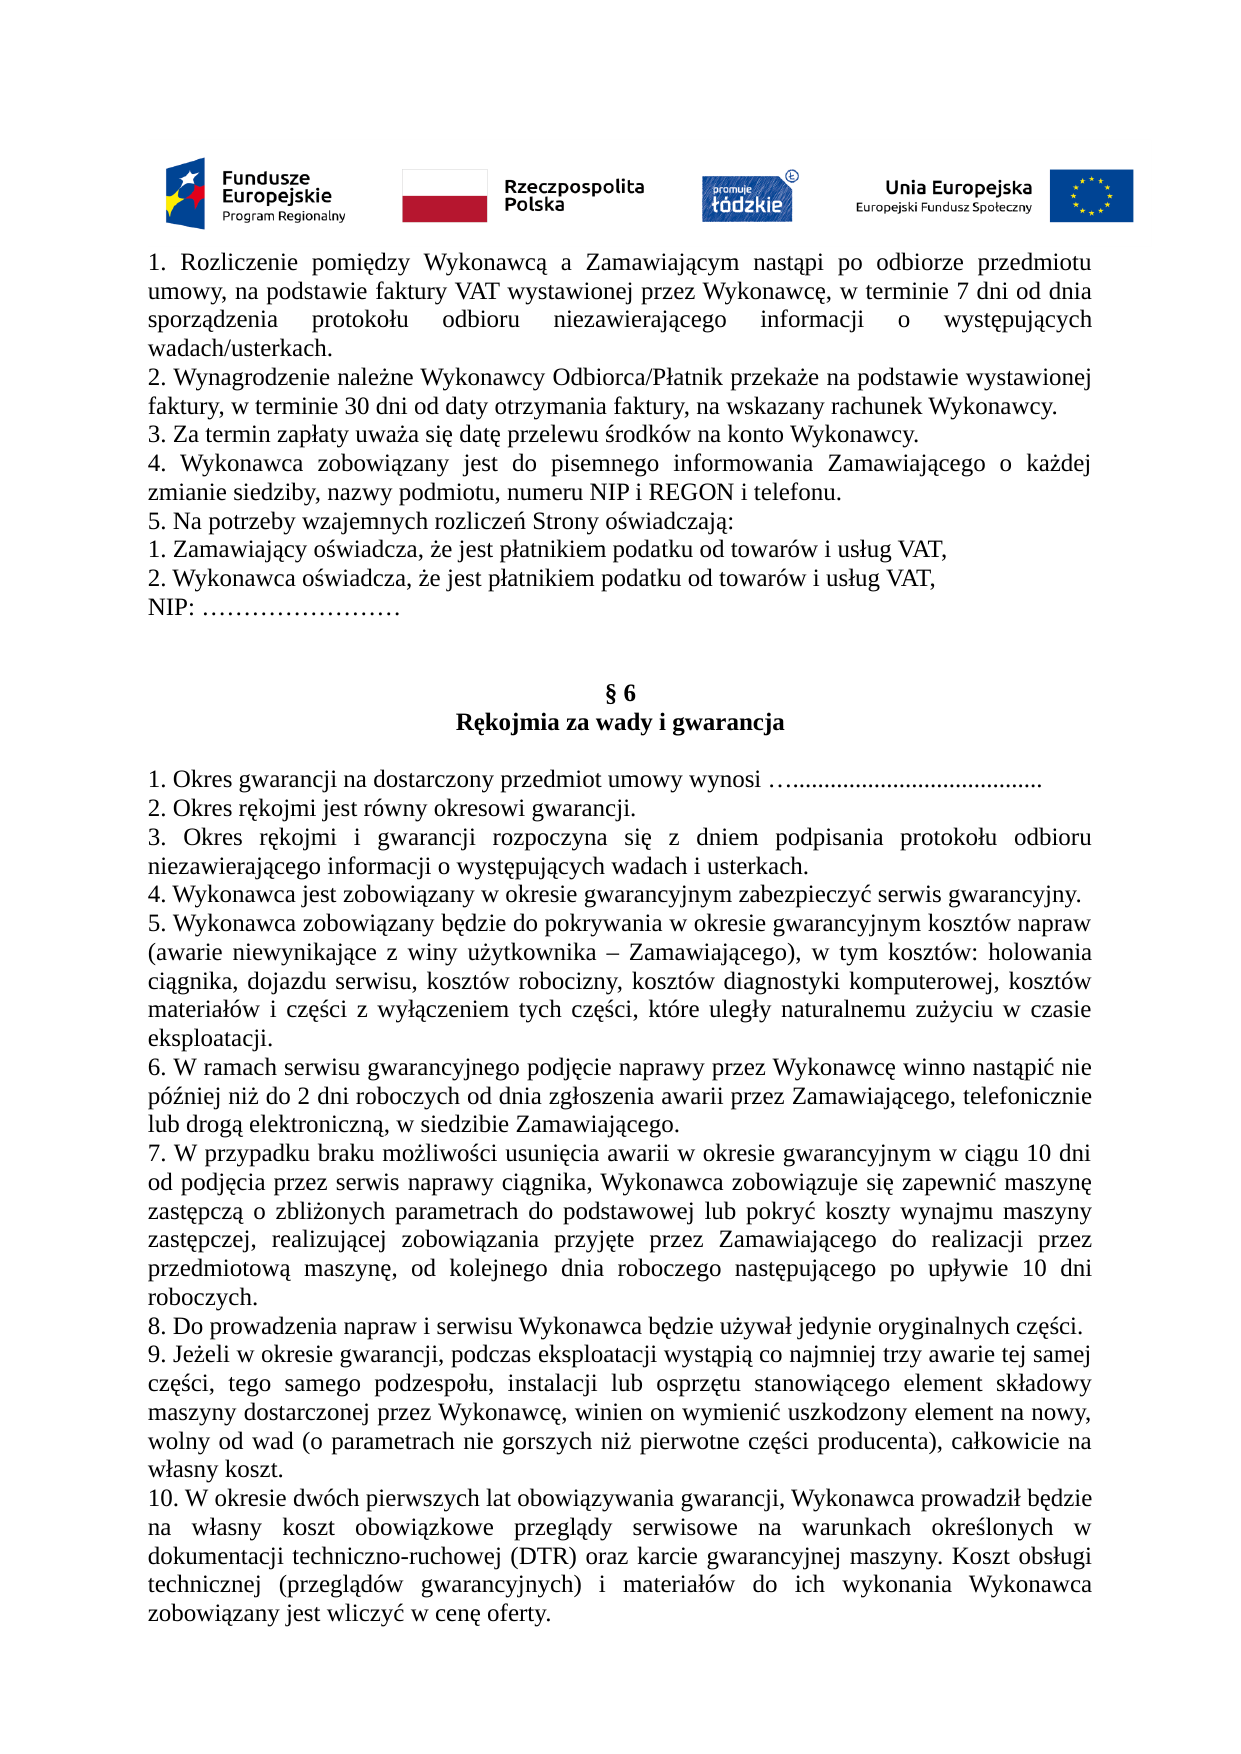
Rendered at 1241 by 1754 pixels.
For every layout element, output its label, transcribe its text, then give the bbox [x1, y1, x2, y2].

text § 6 [148, 678, 1093, 707]
text 3. Okres rękojmi i gwarancji rozpoczyna się z dniem podpisania protokołu odbioru niezawierającego informacji o występujących wadach i usterkach. [148, 822, 1093, 879]
text 1. Zamawiający oświadcza, że jest płatnikiem podatku od towarów i usług VAT, [148, 534, 1093, 563]
text 2. Okres rękojmi jest równy okresowi gwarancji. [148, 793, 1093, 822]
text 2. Wynagrodzenie należne Wykonawcy Odbiorca/Płatnik przekaże na podstawie wystawionej faktury, w terminie 30 dni od daty otrzymania faktury, na wskazany rachunek Wykonawcy. [148, 362, 1093, 419]
text 5. Wykonawca zobowiązany będzie do pokrywania w okresie gwarancyjnym kosztów napraw (awarie niewynikające z winy użytkownika – Zamawiającego), w tym kosztów: holowania ciągnika, dojazdu serwisu, kosztów robocizny, kosztów diagnostyki komputerowej, kosztów materiałów i części z wyłączeniem tych części, które uległy naturalnemu zużyciu w czasie eksploatacji. [148, 908, 1093, 1052]
text 10. W okresie dwóch pierwszych lat obowiązywania gwarancji, Wykonawca prowadził będzie na własny koszt obowiązkowe przeglądy serwisowe na warunkach określonych w dokumentacji techniczno-ruchowej (DTR) oraz karcie gwarancyjnej maszyny. Koszt obsługi technicznej (przeglądów gwarancyjnych) i materiałów do ich wykonania Wykonawca zobowiązany jest wliczyć w cenę oferty. [148, 1483, 1093, 1627]
text 4. Wykonawca zobowiązany jest do pisemnego informowania Zamawiającego o każdej zmianie siedziby, nazwy podmiotu, numeru NIP i REGON i telefonu. [148, 448, 1093, 506]
text 3. Za termin zapłaty uważa się datę przelewu środków na konto Wykonawcy. [148, 419, 1093, 448]
text 2. Wykonawca oświadcza, że jest płatnikiem podatku od towarów i usług VAT, [148, 563, 1093, 592]
text Rękojmia za wady i gwarancja [148, 707, 1093, 736]
text NIP: …………………… [148, 592, 1093, 621]
text 4. Wykonawca jest zobowiązany w okresie gwarancyjnym zabezpieczyć serwis gwarancyjny. [148, 879, 1093, 908]
text 7. W przypadku braku możliwości usunięcia awarii w okresie gwarancyjnym w ciągu 10 dni od podjęcia przez serwis naprawy ciągnika, Wykonawca zobowiązuje się zapewnić maszynę zastępczą o zbliżonych parametrach do podstawowej lub pokryć koszty wynajmu maszyny zastępczej, realizującej zobowiązania przyjęte przez Zamawiającego do realizacji przez przedmiotową maszynę, od kolejnego dnia roboczego następującego po upływie 10 dni roboczych. [148, 1138, 1093, 1311]
text 1. Rozliczenie pomiędzy Wykonawcą a Zamawiającym nastąpi po odbiorze przedmiotu umowy, na podstawie faktury VAT wystawionej przez Wykonawcę, w terminie 7 dni od dnia sporządzenia protokołu odbioru niezawierającego informacji o występujących wadach/usterkach. [148, 247, 1093, 362]
text 1. Okres gwarancji na dostarczony przedmiot umowy wynosi …........................................ [148, 764, 1093, 793]
text 6. W ramach serwisu gwarancyjnego podjęcie naprawy przez Wykonawcę winno nastąpić nie później niż do 2 dni roboczych od dnia zgłoszenia awarii przez Zamawiającego, telefonicznie lub drogą elektroniczną, w siedzibie Zamawiającego. [148, 1052, 1093, 1138]
text 9. Jeżeli w okresie gwarancji, podczas eksploatacji wystąpią co najmniej trzy awarie tej samej części, tego samego podzespołu, instalacji lub osprzętu stanowiącego element składowy maszyny dostarczonej przez Wykonawcę, winien on wymienić uszkodzony element na nowy, wolny od wad (o parametrach nie gorszych niż pierwotne części producenta), całkowicie na własny koszt. [148, 1339, 1093, 1483]
text 8. Do prowadzenia napraw i serwisu Wykonawca będzie używał jedynie oryginalnych części. [148, 1311, 1093, 1339]
text 5. Na potrzeby wzajemnych rozliczeń Strony oświadczają: [148, 506, 1093, 534]
